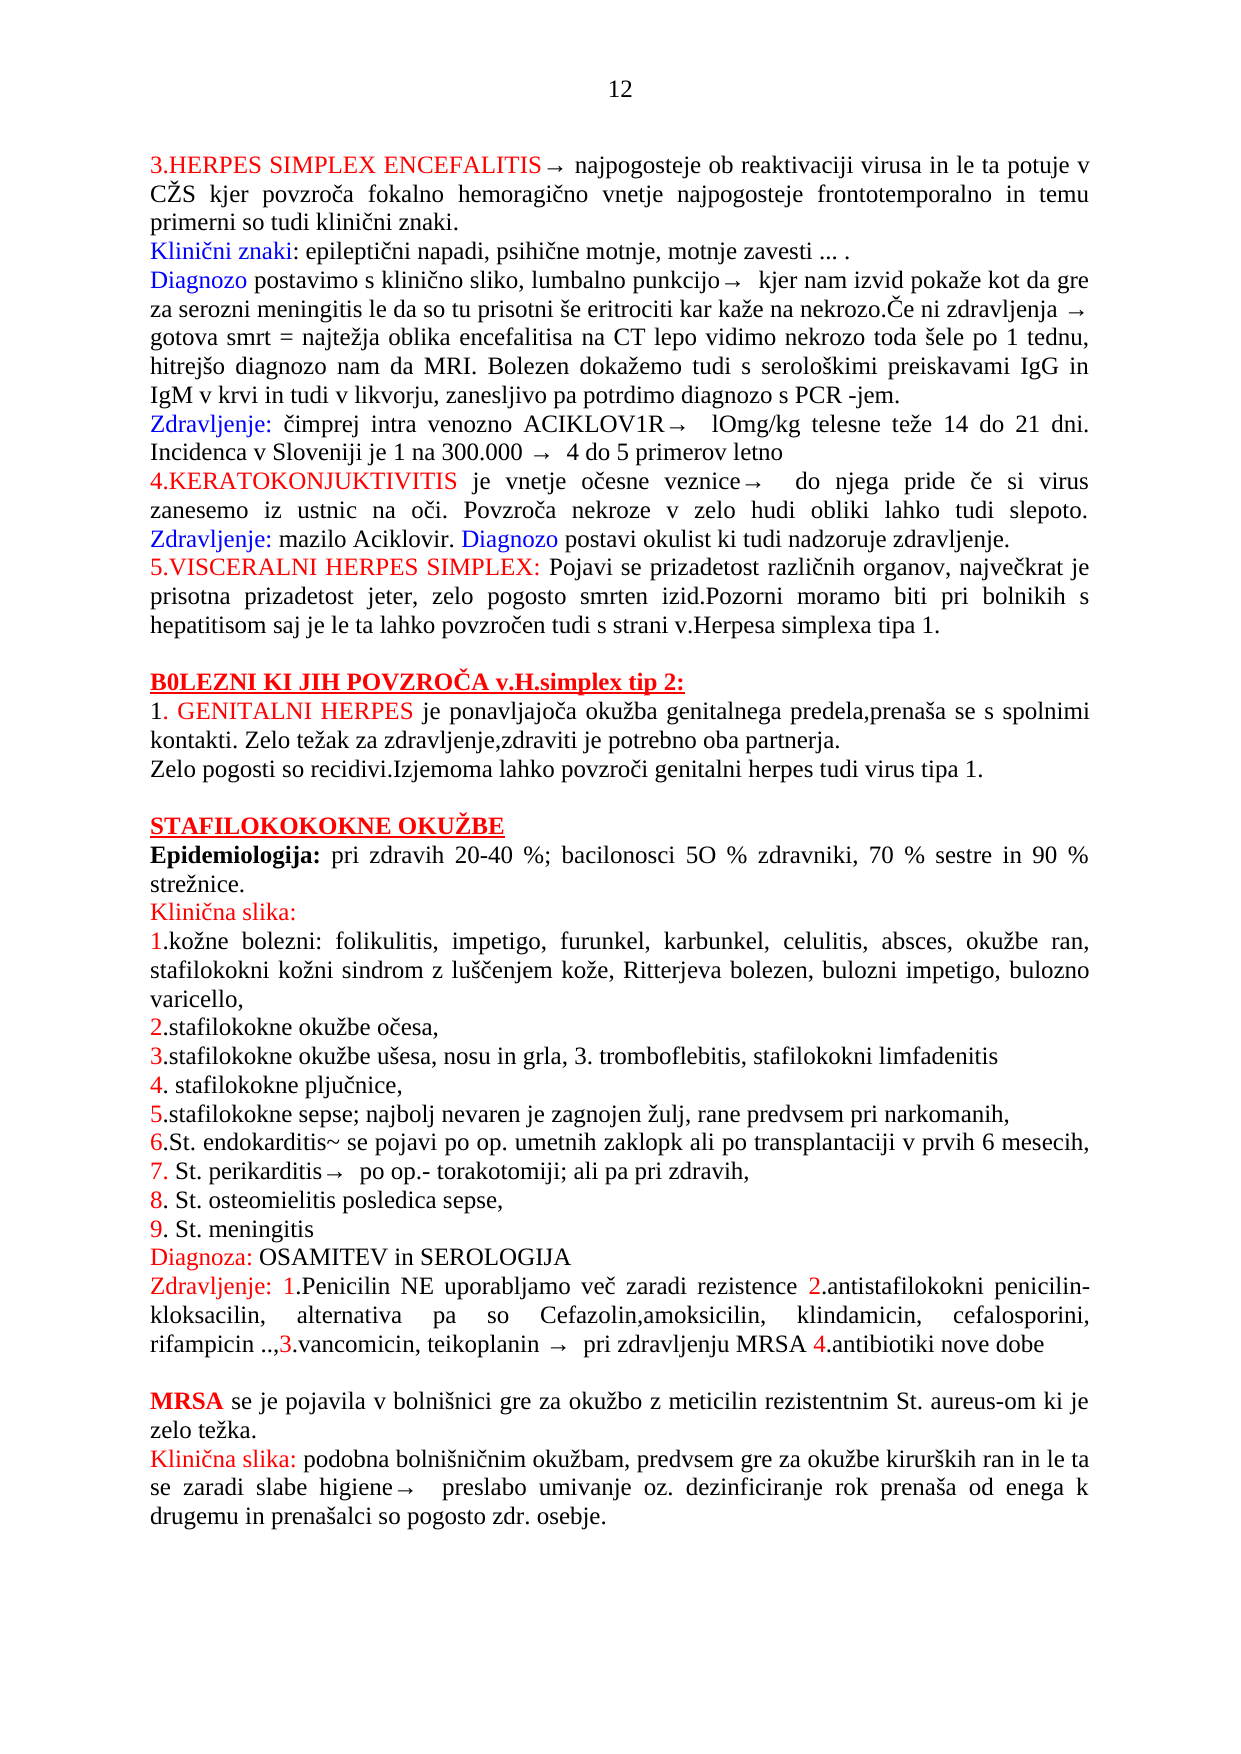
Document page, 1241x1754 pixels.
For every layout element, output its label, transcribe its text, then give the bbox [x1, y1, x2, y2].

text Zdravljenje: 1.Penicilin NE uporabljamo več zaradi rezistence 2.antistafilokokni penicilin- kloksacilin, alternativa pa so Cefazolin,amoksicilin, klindamicin, cefalosporini, rifampicin ..,3.vancomicin, teikoplanin → pri zdravljenju MRSA 4.antibiotiki nove dobe [150, 1271, 1090, 1357]
text 1.kožne bolezni: folikulitis, impetigo, furunkel, karbunkel, celulitis, absces, okužbe ran, stafilokokni kožni sindrom z luščenjem kože, Ritterjeva bolezen, bulozni impetigo, bulozno varicello, [150, 926, 1090, 1012]
text 9. St. meningitis [150, 1214, 1090, 1242]
text Klinična slika: podobna bolnišničnim okužbam, predvsem gre za okužbe kirurških ran in le ta se zaradi slabe higiene→ preslabo umivanje oz. dezinficiranje rok prenaša od enega k drugemu in prenašalci so pogosto zdr. osebje. [150, 1444, 1090, 1530]
text STAFILOKOKOKNE OKUŽBE [150, 811, 1090, 840]
text Diagnoza: OSAMITEV in SEROLOGIJA [150, 1242, 1090, 1271]
text Zelo pogosti so recidivi.Izjemoma lahko povzroči genitalni herpes tudi virus tipa 1. [150, 754, 1090, 782]
text 6.St. endokarditis~ se pojavi po op. umetnih zaklopk ali po transplantaciji v prvih 6 mesecih, 7. St. perikarditis→ po op.- torakotomiji; ali pa pri zdravih, [150, 1127, 1090, 1185]
text 3.HERPES SIMPLEX ENCEFALITIS→ najpogosteje ob reaktivaciji virusa in le ta potuje v CŽS kjer povzroča fokalno hemoragično vnetje najpogosteje frontotemporalno in temu primerni so tudi klinični znaki. [150, 150, 1090, 236]
text 4. stafilokokne pljučnice, [150, 1070, 1090, 1099]
text 2.stafilokokne okužbe očesa, [150, 1012, 1090, 1041]
text Klinična slika: [150, 897, 1090, 926]
text 3.stafilokokne okužbe ušesa, nosu in grla, 3. tromboflebitis, stafilokokni limfadenitis [150, 1041, 1090, 1070]
text 4.KERATOKONJUKTIVITIS je vnetje očesne veznice→ do njega pride če si virus zanesemo iz ustnic na oči. Povzroča nekroze v zelo hudi obliki lahko tudi slepoto. Zdravljenje: mazilo Aciklovir. Diagnozo postavi okulist ki tudi nadzoruje zdravljenje. [150, 466, 1090, 552]
text Zdravljenje: čimprej intra venozno ACIKLOV1R→ lOmg/kg telesne teže 14 do 21 dni. Incidenca v Sloveniji je 1 na 300.000 → 4 do 5 primerov letno [150, 409, 1090, 466]
text MRSA se je pojavila v bolnišnici gre za okužbo z meticilin rezistentnim St. aureus-om ki je zelo težka. [150, 1386, 1090, 1444]
text 5.stafilokokne sepse; najbolj nevaren je zagnojen žulj, rane predvsem pri narkomanih, [150, 1099, 1090, 1127]
text 8. St. osteomielitis posledica sepse, [150, 1185, 1090, 1214]
text 5.VISCERALNI HERPES SIMPLEX: Pojavi se prizadetost različnih organov, največkrat je prisotna prizadetost jeter, zelo pogosto smrten izid.Pozorni moramo biti pri bolnikih s hepatitisom saj je le ta lahko povzročen tudi s strani v.Herpesa simplexa tipa 1. [150, 552, 1090, 639]
text B0LEZNI KI JIH POVZROČA v.H.simplex tip 2: [150, 667, 1090, 696]
text Epidemiologija: pri zdravih 20-40 %; bacilonosci 5O % zdravniki, 70 % sestre in 90 % strežnice. [150, 840, 1090, 897]
text Klinični znaki: epileptični napadi, psihične motnje, motnje zavesti ... . [150, 236, 1090, 265]
text Diagnozo postavimo s klinično sliko, lumbalno punkcijo→ kjer nam izvid pokaže kot da gre za serozni meningitis le da so tu prisotni še eritrociti kar kaže na nekrozo.Če ni zdravljenja → gotova smrt = najtežja oblika encefalitisa na CT lepo vidimo nekrozo toda šele po 1 tednu, hitrejšo diagnozo nam da MRI. Bolezen dokažemo tudi s serološkimi preiskavami IgG in IgM v krvi in tudi v likvorju, zanesljivo pa potrdimo diagnozo s PCR -jem. [150, 265, 1090, 409]
text 1. GENITALNI HERPES je ponavljajoča okužba genitalnega predela,prenaša se s spolnimi kontakti. Zelo težak za zdravljenje,zdraviti je potrebno oba partnerja. [150, 696, 1090, 754]
